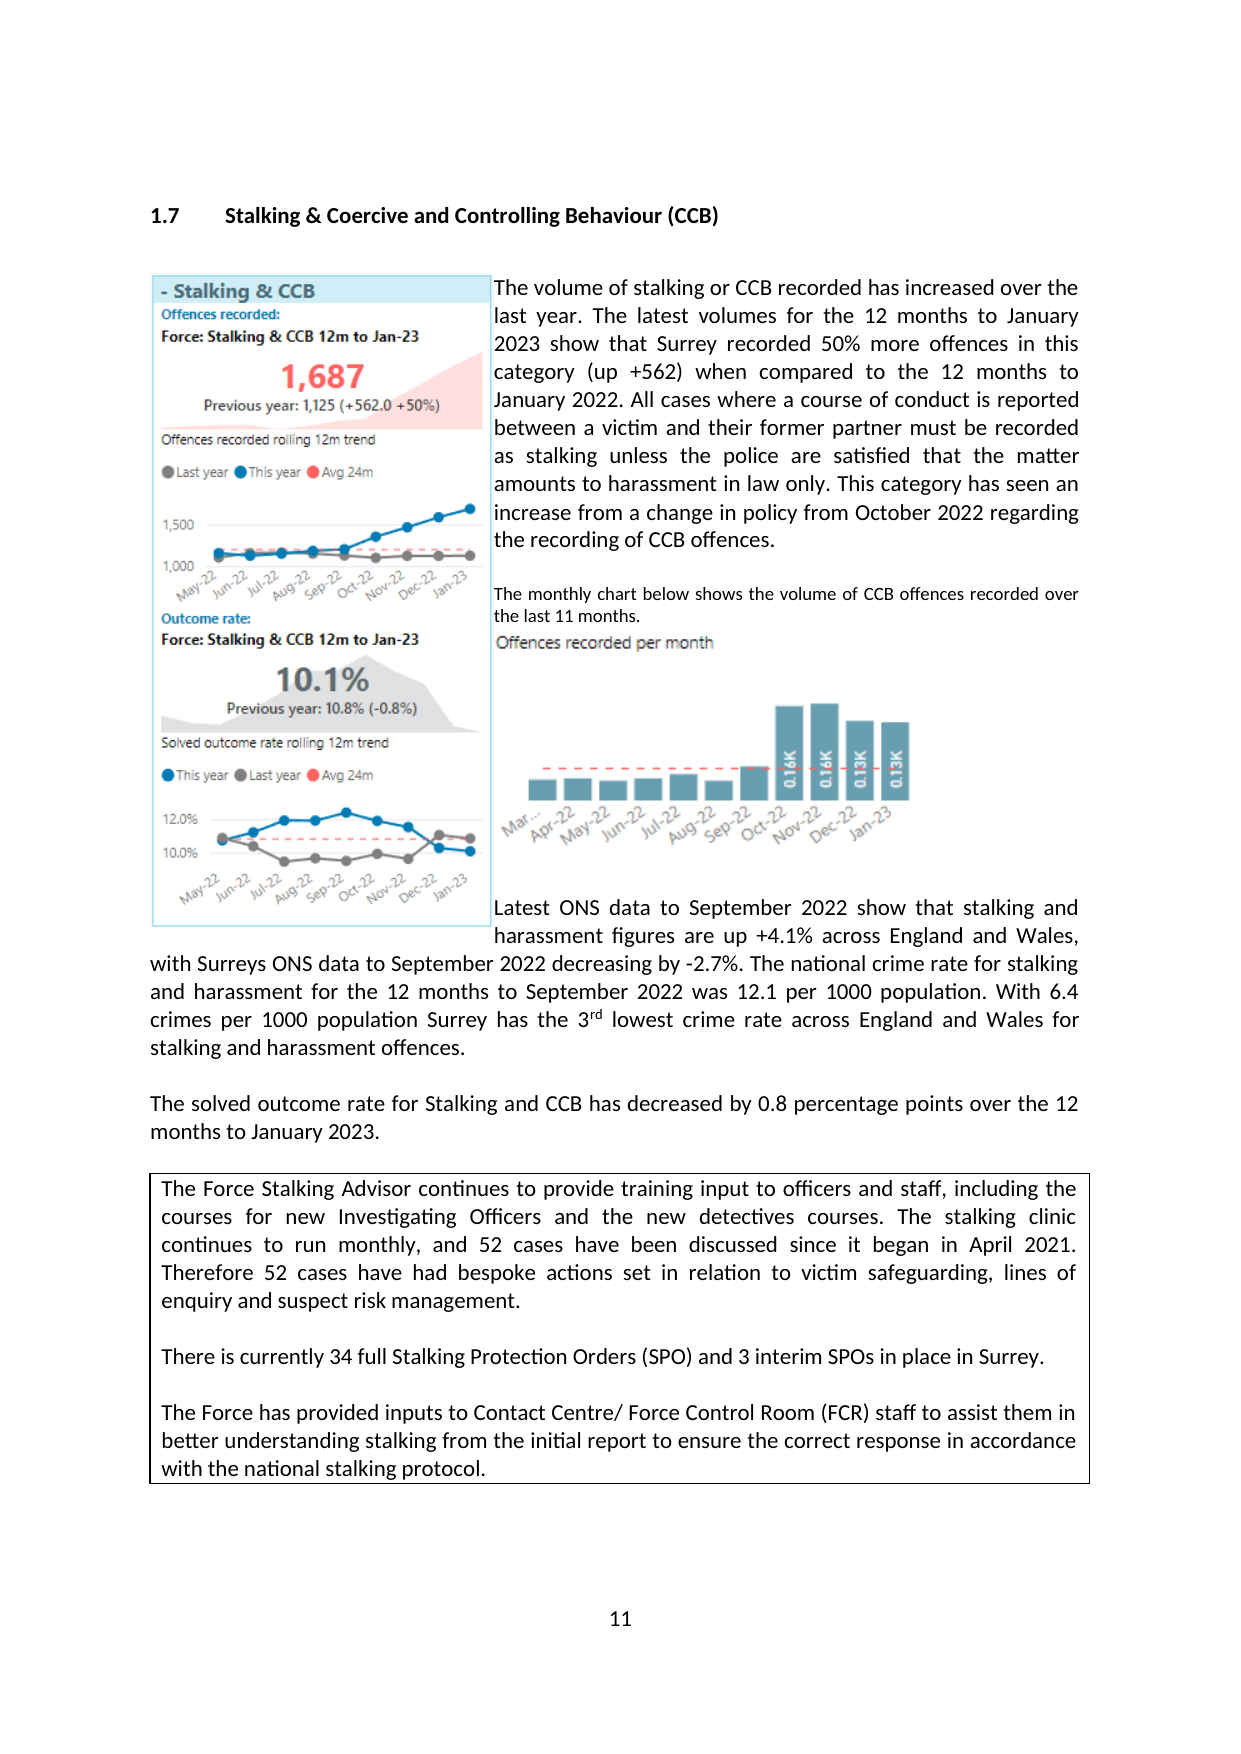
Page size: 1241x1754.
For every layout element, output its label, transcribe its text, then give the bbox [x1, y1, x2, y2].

text The volume of stalking or CCB recorded has increased over the last year. The latest volumes for the 12 months to January 2023 show that Surrey recorded 50% more offences in this category (up +562) when compared to the 12 months to January 2022. All cases where a course of conduct is reported between a victim and their former partner must be recorded as stalking unless the police are satisfied that the matter amounts to harassment in law only. This category has seen an increase from a change in policy from October 2022 regarding the recording of CCB offences. [494, 273, 1080, 554]
text The monthly chart below shows the volume of CCB offences recorded over the last 11 months. [494, 582, 1080, 627]
text The solved outcome rate for Stalking and CCB has decreased by 0.8 percentage points over the 12 months to January 2023. [150, 1089, 1080, 1145]
table_header The Force Stalking Advisor continues to provide training input to officers and staff, including the courses for new Investigating Officers and the new detectives courses. The stalking clinic continues to run monthly, and 52 cases have been discussed since it began in April 2021. Therefore 52 cases have had bespoke actions set in relation to victim safeguarding, lines of enquiry and suspect risk management. There is currently 34 full Stalking Protection Orders (SPO) and 3 interim SPOs in place in Surrey. The Force has provided inputs to Contact Centre/ Force Control Room (FCR) staff to assist them in better understanding stalking from the initial report to ensure the correct response in accordance with the national stalking protocol. [151, 1174, 1089, 1482]
subtitle 1.7 Stalking & Coercive and Controlling Behaviour (CCB) [150, 201, 1090, 229]
text Latest ONS data to September 2022 show that stalking and harassment figures are up +4.1% across England and Wales, with Surreys ONS data to September 2022 decreasing by -2.7%. The national crime rate for stalking and harassment for the 12 months to September 2022 was 12.1 per 1000 population. With 6.4 crimes per 1000 population Surrey has the 3rd lowest crime rate across England and Wales for stalking and harassment offences. [150, 893, 1080, 1061]
